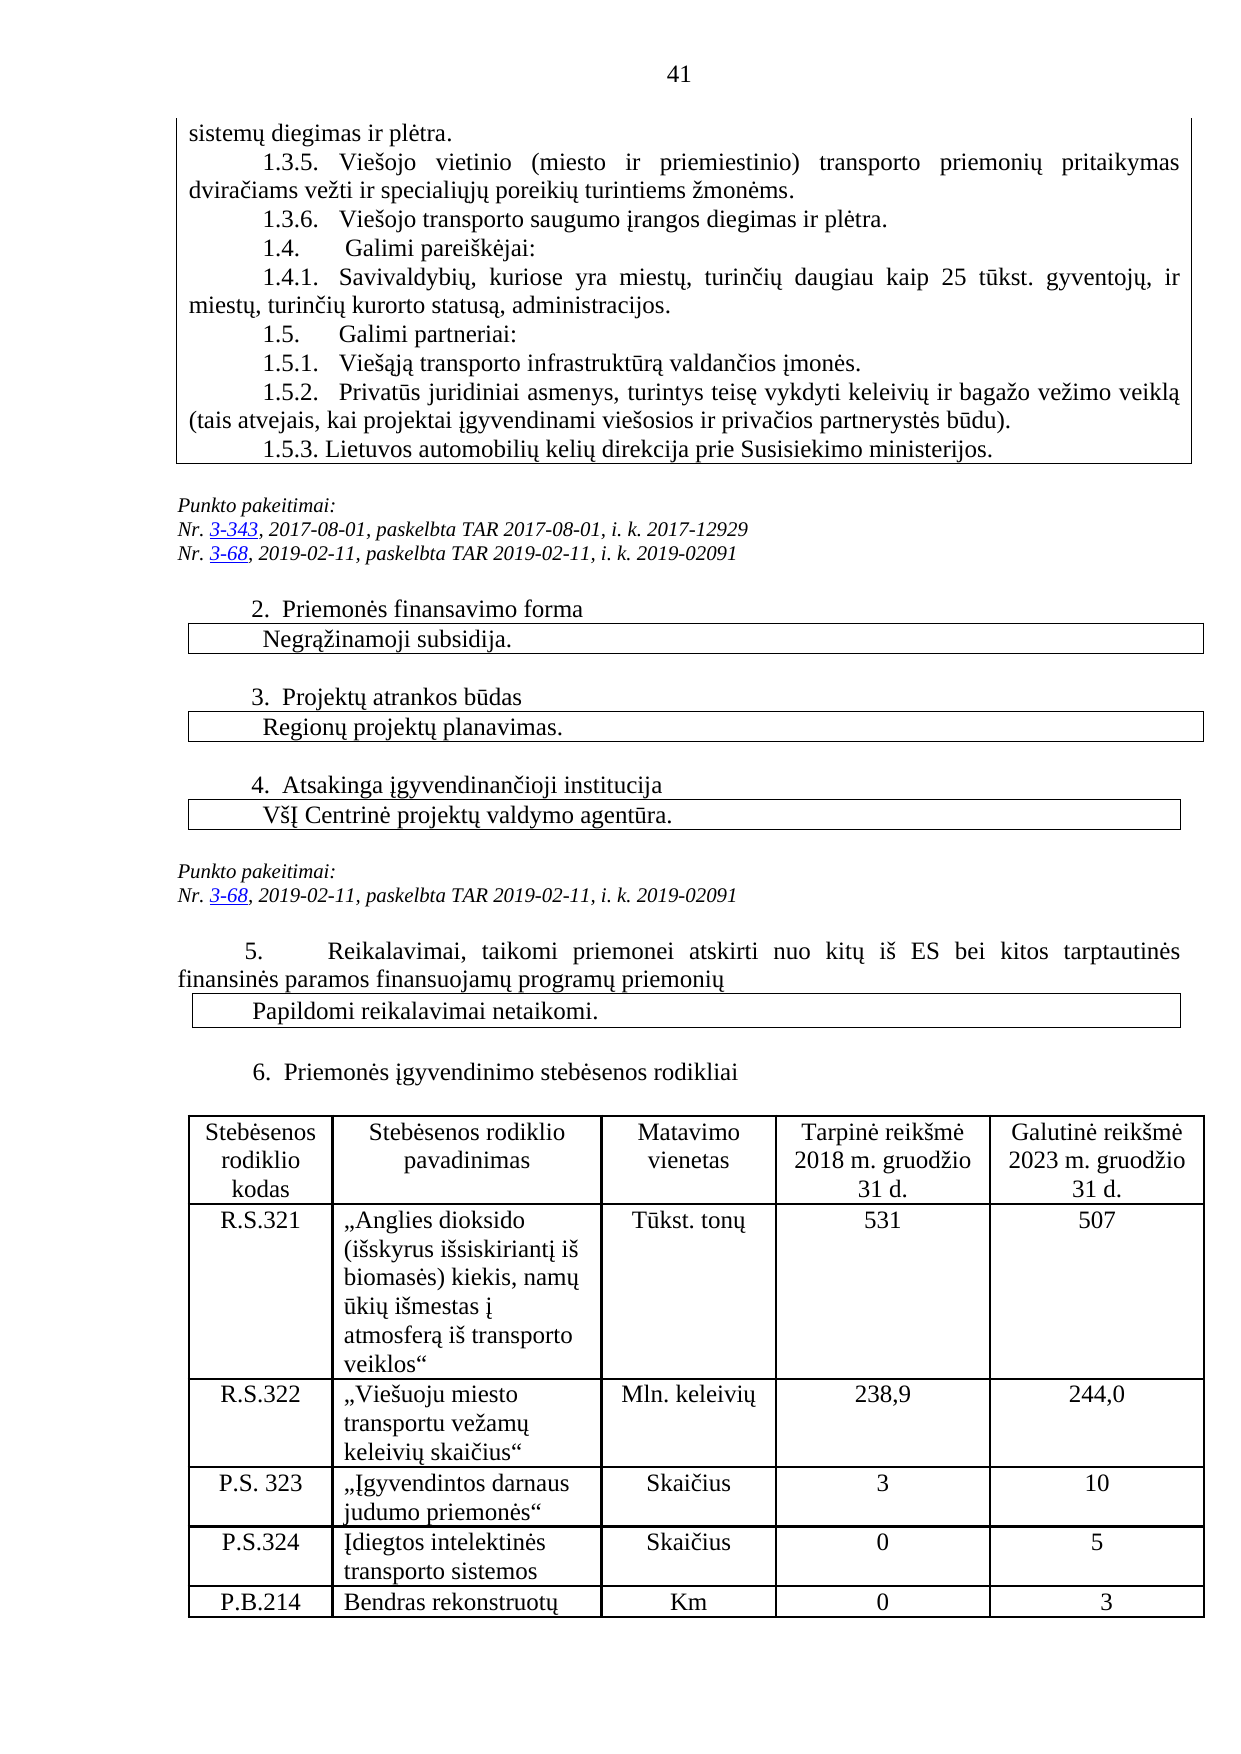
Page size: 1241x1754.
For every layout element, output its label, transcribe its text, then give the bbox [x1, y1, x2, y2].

text Papildomi reikalavimai netaikomi. [193, 994, 1180, 1027]
table_cell 244,0 [991, 1380, 1203, 1466]
table_header Stebėsenos rodiklio pavadinimas [334, 1117, 600, 1203]
text 4. Atsakinga įgyvendinančioji institucija [251, 771, 1181, 799]
table_cell 3 [991, 1587, 1203, 1616]
text Nr. 3-68, 2019-02-11, paskelbta TAR 2019-02-11, i. k. 2019-02091 [177, 883, 1181, 907]
text Punkto pakeitimai: [177, 493, 1181, 517]
table_cell „Įgyvendintos darnaus judumo priemonės“ [334, 1468, 600, 1525]
table_header Negrąžinamoji subsidija. [189, 624, 1203, 652]
table_cell Skaičius [603, 1468, 775, 1525]
table_cell 238,9 [777, 1380, 989, 1466]
table_header Regionų projektų planavimas. [189, 712, 1203, 741]
table_cell 531 [777, 1205, 989, 1377]
table_cell Bendras rekonstruotų [334, 1587, 600, 1616]
table_cell 1.5. Galimi partneriai: 1.5.1. Viešąją transporto infrastruktūrą valdančios įmonės. 1.5.2. Privatūs juridiniai asmenys, turintys teisę vykdyti keleivių ir bagažo vežimo veiklą (tais atvejais, kai projektai įgyvendinami viešosios ir privačios partnerystės būdu). 1.5.3. Lietuvos automobilių kelių direkcija prie Susisiekimo ministerijos. [177, 319, 1191, 463]
text 5. Reikalavimai, taikomi priemonei atskirti nuo kitų iš ES bei kitos tarptautinės finansinės paramos finansuojamų programų priemonių [177, 936, 1181, 993]
text 2. Priemonės finansavimo forma [251, 594, 1181, 623]
table_cell „Viešuoju miesto transportu vežamų keleivių skaičius“ [334, 1380, 600, 1466]
table_cell 0 [777, 1528, 989, 1585]
table_header Matavimo vienetas [603, 1117, 775, 1203]
table_cell Tūkst. tonų [603, 1205, 775, 1377]
table_cell R.S.321 [190, 1205, 331, 1377]
text Nr. 3-68, 2019-02-11, paskelbta TAR 2019-02-11, i. k. 2019-02091 [177, 541, 1181, 565]
table_cell sistemų diegimas ir plėtra. 1.3.5. Viešojo vietinio (miesto ir priemiestinio) transporto priemonių pritaikymas dviračiams vežti ir specialiųjų poreikių turintiems žmonėms. 1.3.6. Viešojo transporto saugumo įrangos diegimas ir plėtra. [177, 118, 1191, 233]
table_cell Įdiegtos intelektinės transporto sistemos [334, 1528, 600, 1585]
text Punkto pakeitimai: [177, 859, 1181, 883]
table_header Galutinė reikšmė 2023 m. gruodžio 31 d. [991, 1117, 1203, 1203]
table_cell 10 [991, 1468, 1203, 1525]
table_header Stebėsenos rodiklio kodas [190, 1117, 331, 1203]
table_cell R.S.322 [190, 1380, 331, 1466]
table_cell 3 [777, 1468, 989, 1525]
text 3. Projektų atrankos būdas [251, 682, 1181, 711]
table_header Tarpinė reikšmė 2018 m. gruodžio 31 d. [777, 1117, 989, 1203]
table_cell Mln. keleivių [603, 1380, 775, 1466]
table_header VšĮ Centrinė projektų valdymo agentūra. [189, 800, 1180, 829]
table_cell Km [603, 1587, 775, 1616]
table_cell P.B.214 [190, 1587, 331, 1616]
text Nr. 3-343, 2017-08-01, paskelbta TAR 2017-08-01, i. k. 2017-12929 [177, 517, 1181, 541]
table_cell Skaičius [603, 1528, 775, 1585]
table_cell P.S. 323 [190, 1468, 331, 1525]
table_cell P.S.324 [190, 1528, 331, 1585]
table_cell 0 [777, 1587, 989, 1616]
text 6. Priemonės įgyvendinimo stebėsenos rodikliai [177, 1057, 1181, 1086]
table_cell 5 [991, 1528, 1203, 1585]
table_cell 507 [991, 1205, 1203, 1377]
table_cell „Anglies dioksido (išskyrus išsiskiriantį iš biomasės) kiekis, namų ūkių išmestas į atmosferą iš transporto veiklos“ [334, 1205, 600, 1377]
table_cell 1.4. Galimi pareiškėjai: 1.4.1. Savivaldybių, kuriose yra miestų, turinčių daugiau kaip 25 tūkst. gyventojų, ir miestų, turinčių kurorto statusą, administracijos. [177, 233, 1191, 319]
